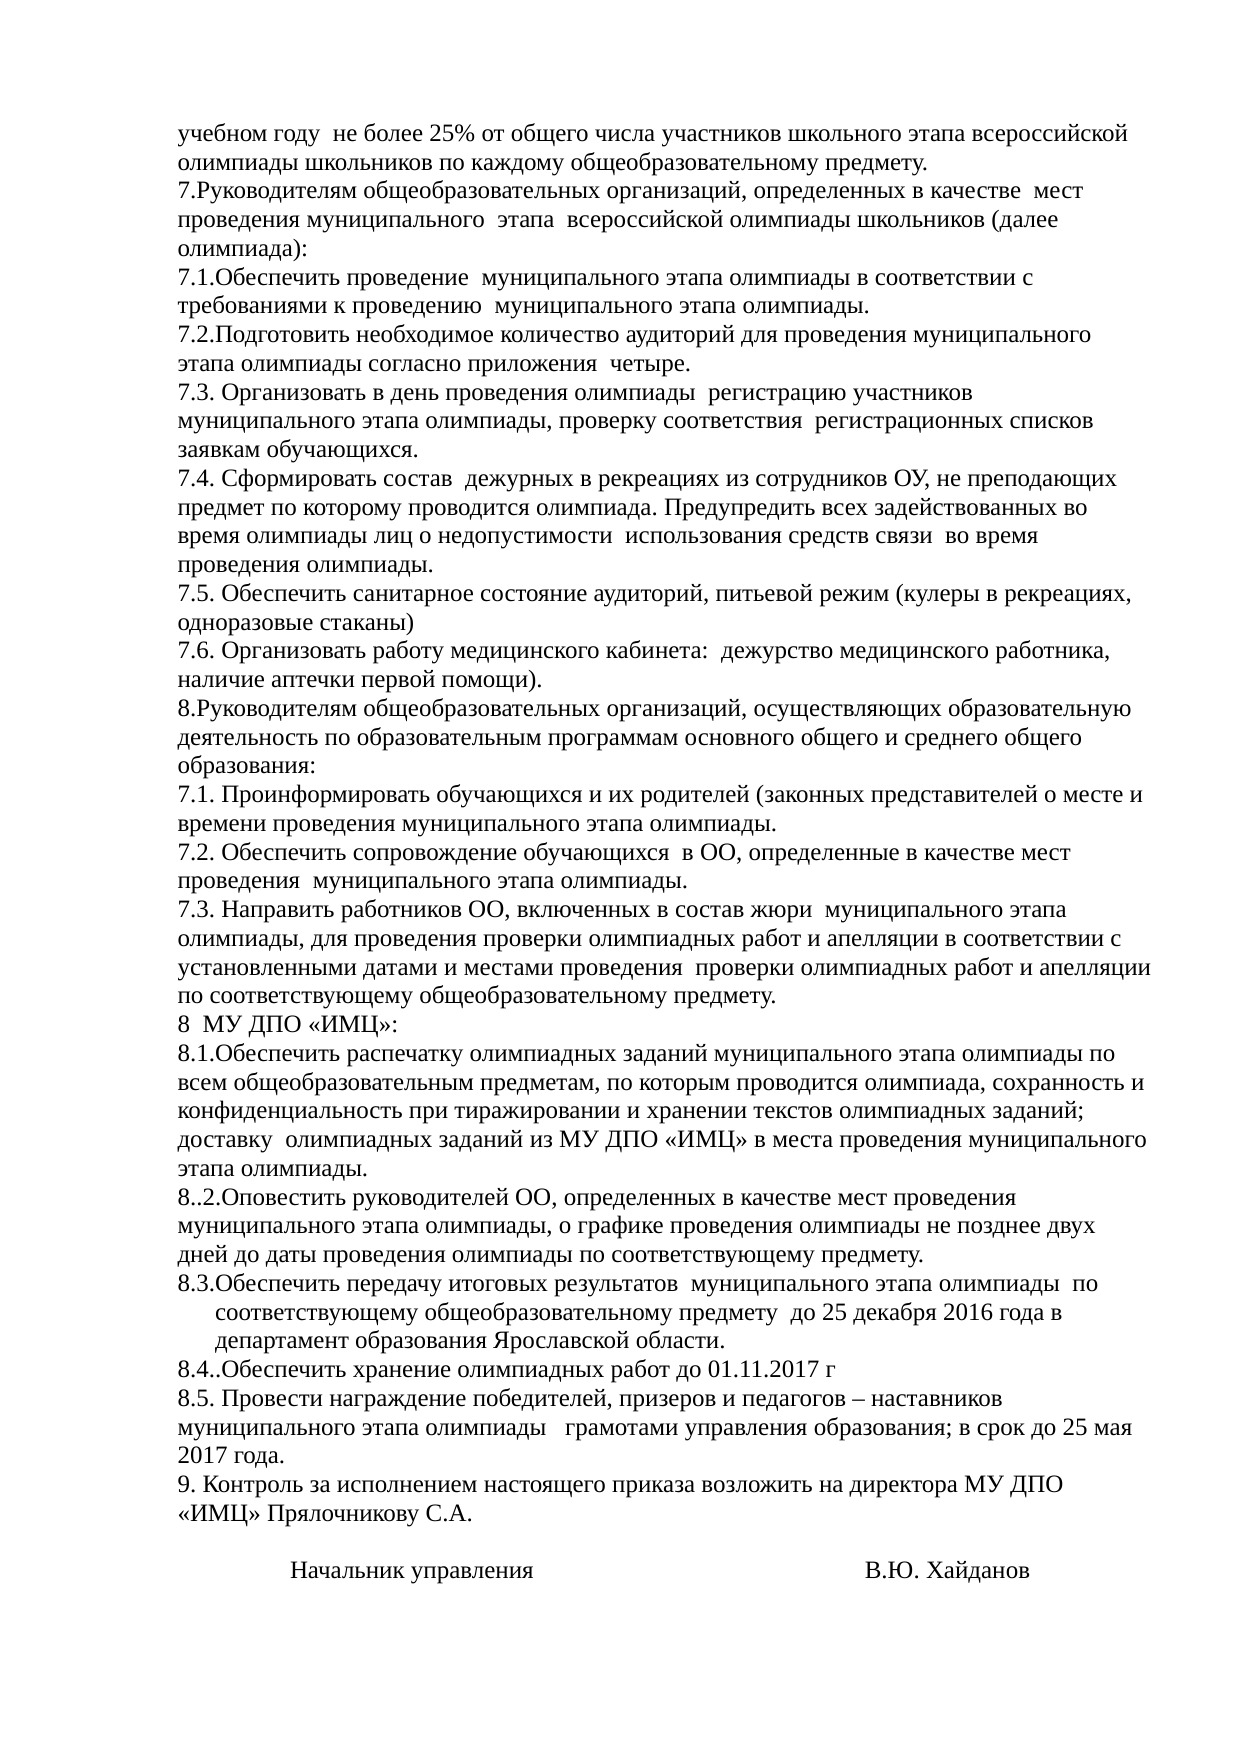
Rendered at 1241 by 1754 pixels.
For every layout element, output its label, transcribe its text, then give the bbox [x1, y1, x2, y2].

list Обеспечить передачу итоговых результатов муниципального этапа олимпиады по соответствующему общеобразовательному предмету до 25 декабря 2016 года в департамент образования Ярославской области. [177, 1268, 1152, 1354]
text 8..2.Оповестить руководителей ОО, определенных в качестве мест проведения муниципального этапа олимпиады, о графике проведения олимпиады не позднее двух дней до даты проведения олимпиады по соответствующему предмету. [177, 1182, 1152, 1268]
text 7.2. Обеспечить сопровождение обучающихся в ОО, определенные в качестве мест проведения муниципального этапа олимпиады. [177, 837, 1152, 894]
list Руководителям общеобразовательных организаций, определенных в качестве мест проведения муниципального этапа всероссийской олимпиады школьников (далее олимпиада): [177, 176, 1152, 262]
list Подготовить необходимое количество аудиторий для проведения муниципального этапа олимпиады согласно приложения четыре. [177, 319, 1152, 377]
text 8.1.Обеспечить распечатку олимпиадных заданий муниципального этапа олимпиады по всем общеобразовательным предметам, по которым проводится олимпиада, сохранность и конфиденциальность при тиражировании и хранении текстов олимпиадных заданий; доставку олимпиадных заданий из МУ ДПО «ИМЦ» в места проведения муниципального этапа олимпиады. [177, 1038, 1152, 1182]
text 7.3. Направить работников ОО, включенных в состав жюри муниципального этапа олимпиады, для проведения проверки олимпиадных работ и апелляции в соответствии с установленными датами и местами проведения проверки олимпиадных работ и апелляции по соответствующему общеобразовательному предмету. [177, 894, 1152, 1009]
text Начальник управления В.Ю. Хайданов [290, 1556, 1152, 1584]
text 8.5. Провести награждение победителей, призеров и педагогов – наставников муниципального этапа олимпиады грамотами управления образования; в срок до 25 мая 2017 года. [177, 1383, 1152, 1469]
text 7.4. Сформировать состав дежурных в рекреациях из сотрудников ОУ, не преподающих предмет по которому проводится олимпиада. Предупредить всех задействованных во время олимпиады лиц о недопустимости использования средств связи во время проведения олимпиады. [177, 463, 1152, 578]
text 7.5. Обеспечить санитарное состояние аудиторий, питьевой режим (кулеры в рекреациях, одноразовые стаканы) [177, 578, 1152, 636]
text 8.4..Обеспечить хранение олимпиадных работ до 01.11.2017 г [177, 1354, 1152, 1383]
list Обеспечить проведение муниципального этапа олимпиады в соответствии с требованиями к проведению муниципального этапа олимпиады. [177, 262, 1152, 319]
text 7.6. Организовать работу медицинского кабинета: дежурство медицинского работника, наличие аптечки первой помощи). [177, 636, 1152, 693]
text 8 МУ ДПО «ИМЦ»: [177, 1009, 1152, 1038]
text 7.1. Проинформировать обучающихся и их родителей (законных представителей о месте и времени проведения муниципального этапа олимпиады. [177, 779, 1152, 837]
list учебном году не более 25% от общего числа участников школьного этапа всероссийской олимпиады школьников по каждому общеобразовательному предмету. [177, 118, 1152, 176]
text 9. Контроль за исполнением настоящего приказа возложить на директора МУ ДПО «ИМЦ» Прялочникову С.А. [177, 1469, 1152, 1527]
list Руководителям общеобразовательных организаций, осуществляющих образовательную деятельность по образовательным программам основного общего и среднего общего образования: [177, 693, 1152, 779]
text 7.3. Организовать в день проведения олимпиады регистрацию участников муниципального этапа олимпиады, проверку соответствия регистрационных списков заявкам обучающихся. [177, 377, 1152, 463]
